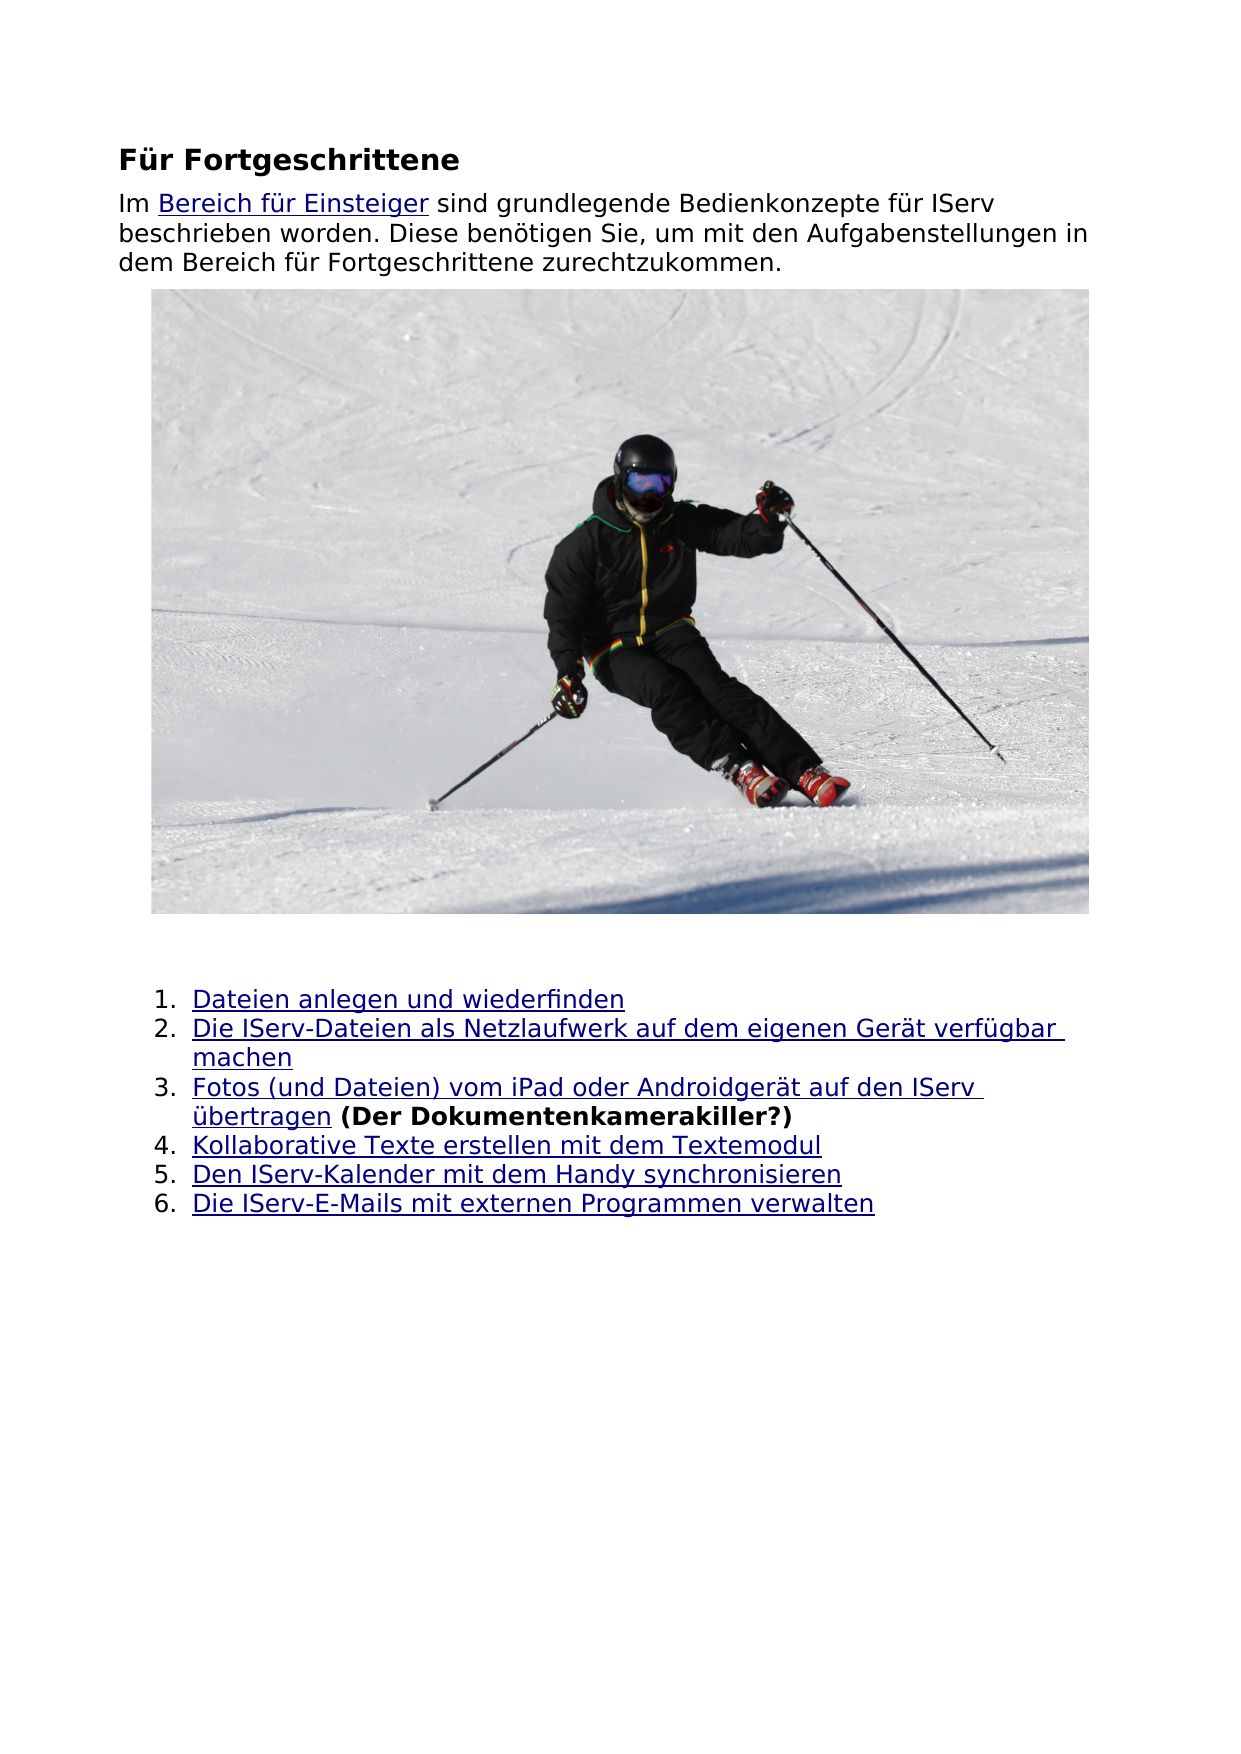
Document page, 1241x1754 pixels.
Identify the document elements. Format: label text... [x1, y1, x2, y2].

subtitle Für Fortgeschrittene [118, 143, 1122, 177]
picture [151, 289, 1089, 914]
text Im Bereich für Einsteiger sind grundlegende Bedienkonzepte für IServ beschrieben worden. Diese benötigen Sie, um mit den Aufgabenstellungen in dem Bereich für Fortgeschrittene zurechtzukommen. [118, 189, 1122, 277]
list Dateien anlegen und wiederfinden [177, 985, 1122, 1014]
list Die IServ-Dateien als Netzlaufwerk auf dem eigenen Gerät verfügbar machen [177, 1014, 1122, 1073]
list Fotos (und Dateien) vom iPad oder Androidgerät auf den IServ übertragen (Der Dokumentenkamerakiller?) [177, 1073, 1122, 1131]
list Kollaborative Texte erstellen mit dem Textemodul [177, 1131, 1122, 1160]
list Den IServ-Kalender mit dem Handy synchronisieren [177, 1160, 1122, 1189]
list Die IServ-E-Mails mit externen Programmen verwalten [177, 1189, 1122, 1218]
